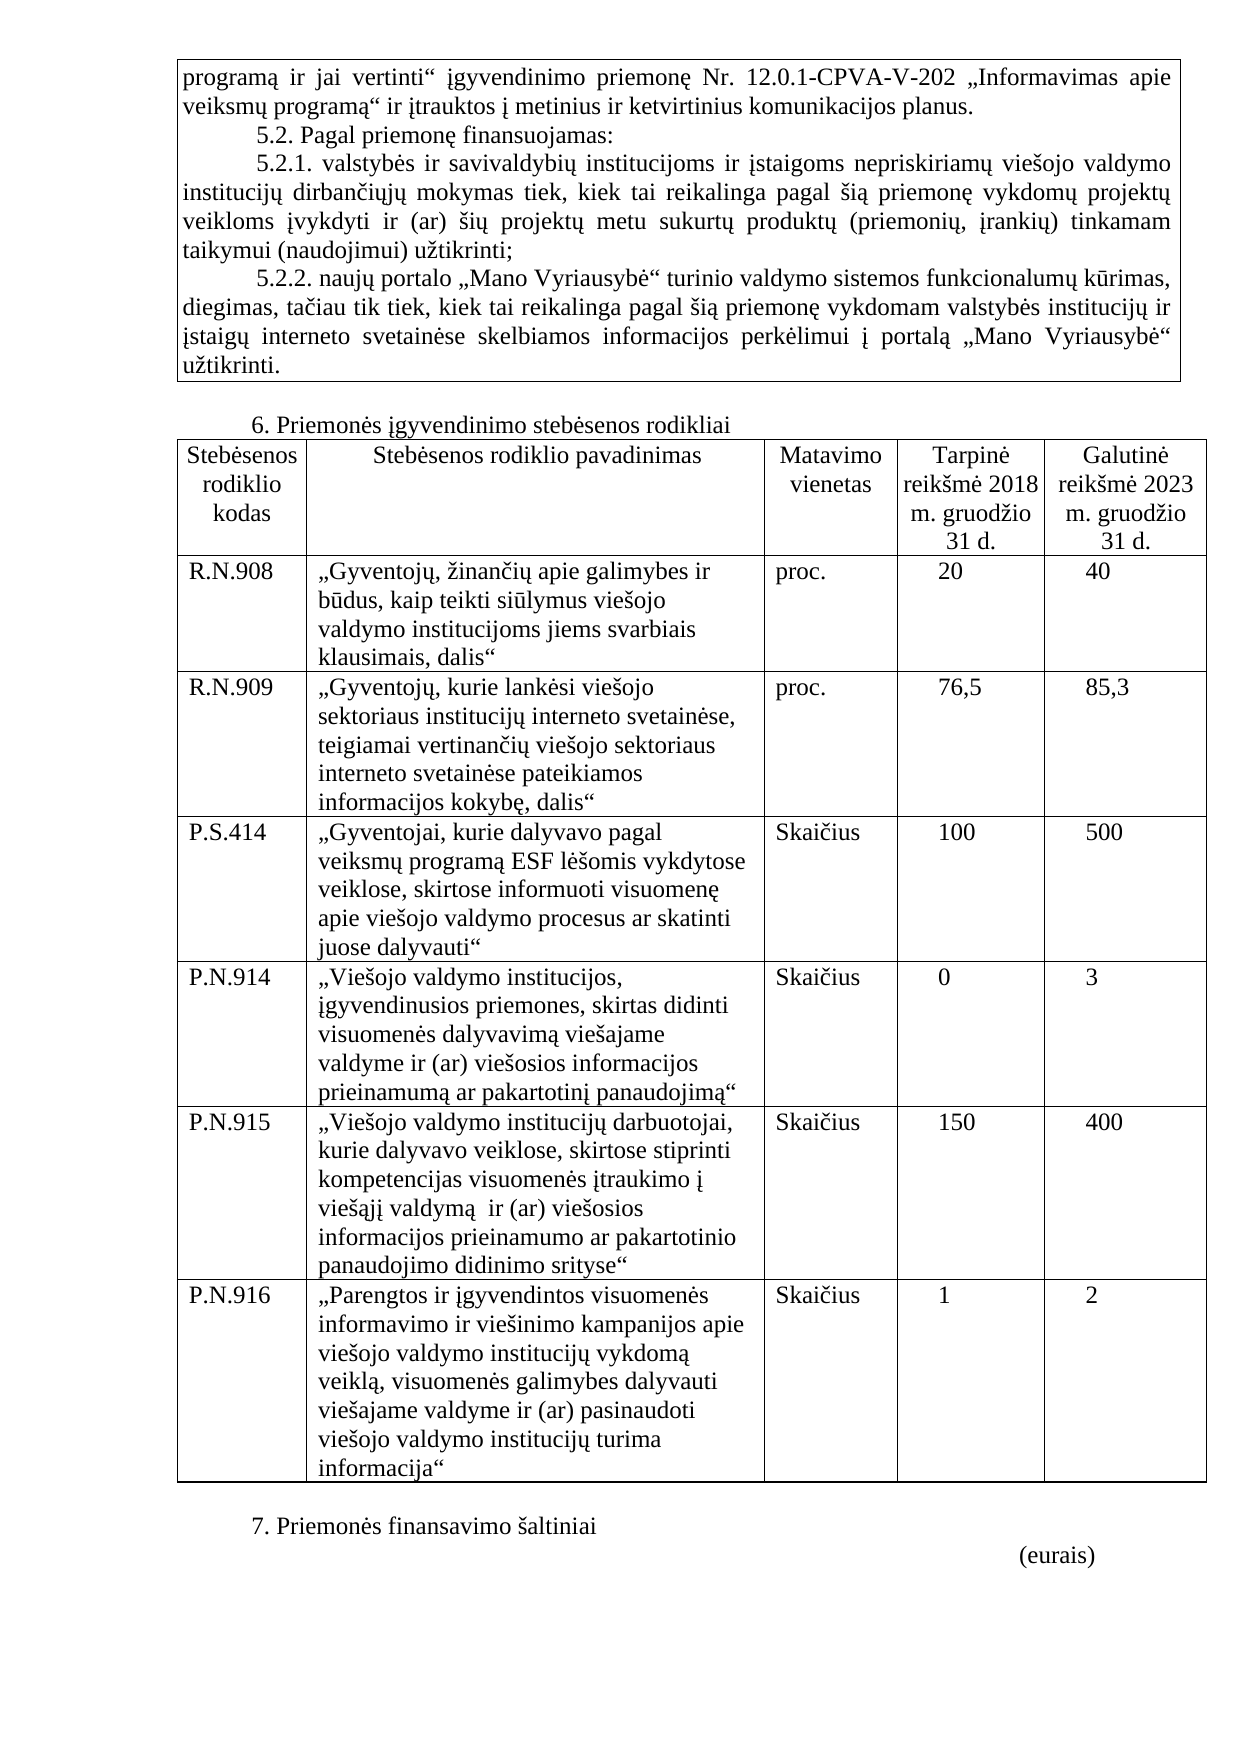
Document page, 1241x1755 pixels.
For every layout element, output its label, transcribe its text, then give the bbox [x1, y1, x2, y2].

table_cell „Parengtos ir įgyvendintos visuomenės informavimo ir viešinimo kampanijos apie viešojo valdymo institucijų vykdomą veiklą, visuomenės galimybes dalyvauti viešajame valdyme ir (ar) pasinaudoti viešojo valdymo institucijų turima informacija“ [307, 1280, 764, 1481]
table_cell 2 [1045, 1280, 1206, 1481]
table_cell P.S.414 [178, 817, 306, 961]
table_cell proc. [765, 672, 897, 816]
table_cell Skaičius [765, 962, 897, 1106]
table_cell P.N.916 [178, 1280, 306, 1481]
table_cell 400 [1045, 1107, 1206, 1279]
table_header Galutinė reikšmė 2023 m. gruodžio 31 d. [1045, 440, 1206, 555]
table_cell 150 [898, 1107, 1044, 1279]
text 7. Priemonės finansavimo šaltiniai [251, 1511, 1181, 1540]
table_cell „Viešojo valdymo institucijų darbuotojai, kurie dalyvavo veiklose, skirtose stiprinti kompetencijas visuomenės įtraukimo į viešąjį valdymą ir (ar) viešosios informacijos prieinamumo ar pakartotinio panaudojimo didinimo srityse“ [307, 1107, 764, 1279]
table_cell „Gyventojų, žinančių apie galimybes ir būdus, kaip teikti siūlymus viešojo valdymo institucijoms jiems svarbiais klausimais, dalis“ [307, 556, 764, 671]
table_cell „Gyventojų, kurie lankėsi viešojo sektoriaus institucijų interneto svetainėse, teigiamai vertinančių viešojo sektoriaus interneto svetainėse pateikiamos informacijos kokybę, dalis“ [307, 672, 764, 816]
table_cell „Gyventojai, kurie dalyvavo pagal veiksmų programą ESF lėšomis vykdytose veiklose, skirtose informuoti visuomenę apie viešojo valdymo procesus ar skatinti juose dalyvauti“ [307, 817, 764, 961]
table_cell 20 [898, 556, 1044, 671]
table_cell Skaičius [765, 1280, 897, 1481]
table_header Matavimo vienetas [765, 440, 897, 555]
text 5.2.1. valstybės ir savivaldybių institucijoms ir įstaigoms nepriskiriamų viešojo valdymo institucijų dirbančiųjų mokymas tiek, kiek tai reikalinga pagal šią priemonę vykdomų projektų veikloms įvykdyti ir (ar) šių projektų metu sukurtų produktų (priemonių, įrankių) tinkamam taikymui (naudojimui) užtikrinti; [178, 145, 1180, 260]
table_cell Skaičius [765, 817, 897, 961]
table_cell 0 [898, 962, 1044, 1106]
text 5.2.2. naujų portalo „Mano Vyriausybė“ turinio valdymo sistemos funkcionalumų kūrimas, diegimas, tačiau tik tiek, kiek tai reikalinga pagal šią priemonę vykdomam valstybės institucijų ir įstaigų interneto svetainėse skelbiamos informacijos perkėlimui į portalą „Mano Vyriausybė“ užtikrinti. [178, 260, 1180, 381]
table_cell 76,5 [898, 672, 1044, 816]
table_header Tarpinė reikšmė 2018 m. gruodžio 31 d. [898, 440, 1044, 555]
table_cell 500 [1045, 817, 1206, 961]
table_cell P.N.914 [178, 962, 306, 1106]
table_cell 100 [898, 817, 1044, 961]
text 6. Priemonės įgyvendinimo stebėsenos rodikliai [251, 410, 1181, 439]
table_cell proc. [765, 556, 897, 671]
table_cell 85,3 [1045, 672, 1206, 816]
table_cell R.N.908 [178, 556, 306, 671]
table_cell R.N.909 [178, 672, 306, 816]
table_cell Skaičius [765, 1107, 897, 1279]
table_header Stebėsenos rodiklio kodas [178, 440, 306, 555]
table_cell „Viešojo valdymo institucijos, įgyvendinusios priemones, skirtas didinti visuomenės dalyvavimą viešajame valdyme ir (ar) viešosios informacijos prieinamumą ar pakartotinį panaudojimą“ [307, 962, 764, 1106]
table_cell 1 [898, 1280, 1044, 1481]
table_cell 3 [1045, 962, 1206, 1106]
table_cell P.N.915 [178, 1107, 306, 1279]
text programą ir jai vertinti“ įgyvendinimo priemonę Nr. 12.0.1-CPVA-V-202 „Informavimas apie veiksmų programą“ ir įtrauktos į metinius ir ketvirtinius komunikacijos planus. [178, 60, 1180, 117]
table_header Stebėsenos rodiklio pavadinimas [307, 440, 764, 555]
table_cell 40 [1045, 556, 1206, 671]
text (eurais) [1019, 1540, 1181, 1569]
text 5.2. Pagal priemonę finansuojamas: [178, 117, 1180, 145]
